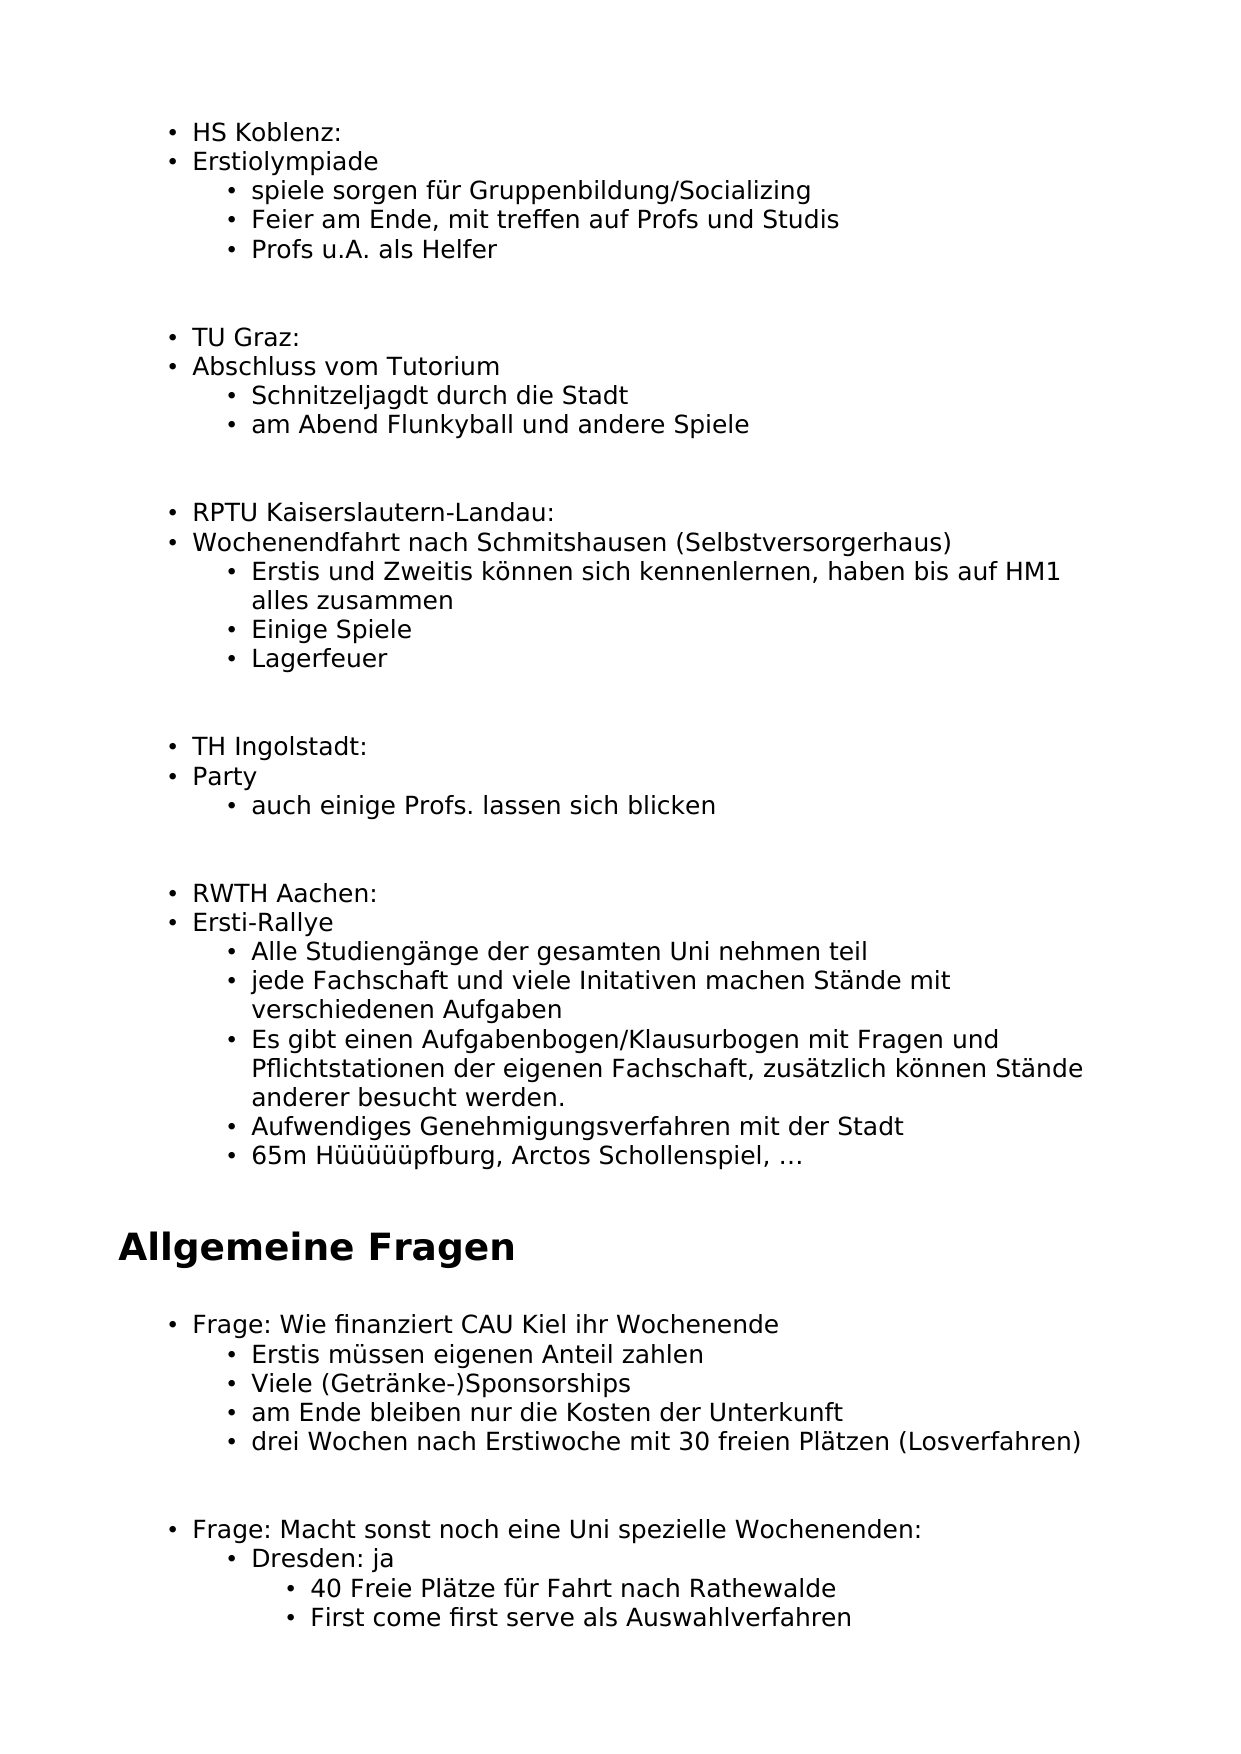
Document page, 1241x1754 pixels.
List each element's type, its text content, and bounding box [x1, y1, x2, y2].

list Feier am Ende, mit treffen auf Profs und Studis [236, 206, 1122, 235]
list Lagerfeuer [236, 644, 1122, 673]
list jede Fachschaft und viele Initativen machen Stände mit verschiedenen Aufgaben [236, 966, 1122, 1025]
list Frage: Macht sonst noch eine Uni spezielle Wochenenden: [177, 1516, 1122, 1545]
list 40 Freie Plätze für Fahrt nach Rathewalde [295, 1574, 1122, 1603]
list am Abend Flunkyball und andere Spiele [236, 410, 1122, 439]
list Wochenendfahrt nach Schmitshausen (Selbstversorgerhaus) [177, 528, 1122, 557]
list HS Koblenz: [177, 118, 1122, 147]
list Abschluss vom Tutorium [177, 352, 1122, 381]
list Aufwendiges Genehmigungsverfahren mit der Stadt [236, 1112, 1122, 1141]
list Einige Spiele [236, 615, 1122, 644]
list am Ende bleiben nur die Kosten der Unterkunft [236, 1398, 1122, 1427]
list drei Wochen nach Erstiwoche mit 30 freien Plätzen (Losverfahren) [236, 1427, 1122, 1457]
list Erstis und Zweitis können sich kennenlernen, haben bis auf HM1 alles zusammen [236, 557, 1122, 615]
list First come first serve als Auswahlverfahren [295, 1603, 1122, 1632]
list Frage: Wie finanziert CAU Kiel ihr Wochenende [177, 1311, 1122, 1340]
list Erstiolympiade [177, 147, 1122, 176]
list Party [177, 762, 1122, 791]
list TU Graz: [177, 323, 1122, 352]
list auch einige Profs. lassen sich blicken [236, 791, 1122, 820]
list Ersti-Rallye [177, 908, 1122, 937]
list Dresden: ja [236, 1545, 1122, 1574]
list 65m Hüüüüüpfburg, Arctos Schollenspiel, … [236, 1141, 1122, 1171]
list RPTU Kaiserslautern-Landau: [177, 498, 1122, 528]
list Schnitzeljagdt durch die Stadt [236, 381, 1122, 410]
list spiele sorgen für Gruppenbildung/Socializing [236, 176, 1122, 206]
list Viele (Getränke-)Sponsorships [236, 1369, 1122, 1398]
list Profs u.A. als Helfer [236, 235, 1122, 264]
list TH Ingolstadt: [177, 732, 1122, 762]
list Es gibt einen Aufgabenbogen/Klausurbogen mit Fragen und Pflichtstationen der eigenen Fachschaft, zusätzlich können Stände anderer besucht werden. [236, 1025, 1122, 1112]
list Erstis müssen eigenen Anteil zahlen [236, 1340, 1122, 1369]
subtitle Allgemeine Fragen [118, 1225, 1122, 1269]
list RWTH Aachen: [177, 879, 1122, 908]
list Alle Studiengänge der gesamten Uni nehmen teil [236, 937, 1122, 966]
